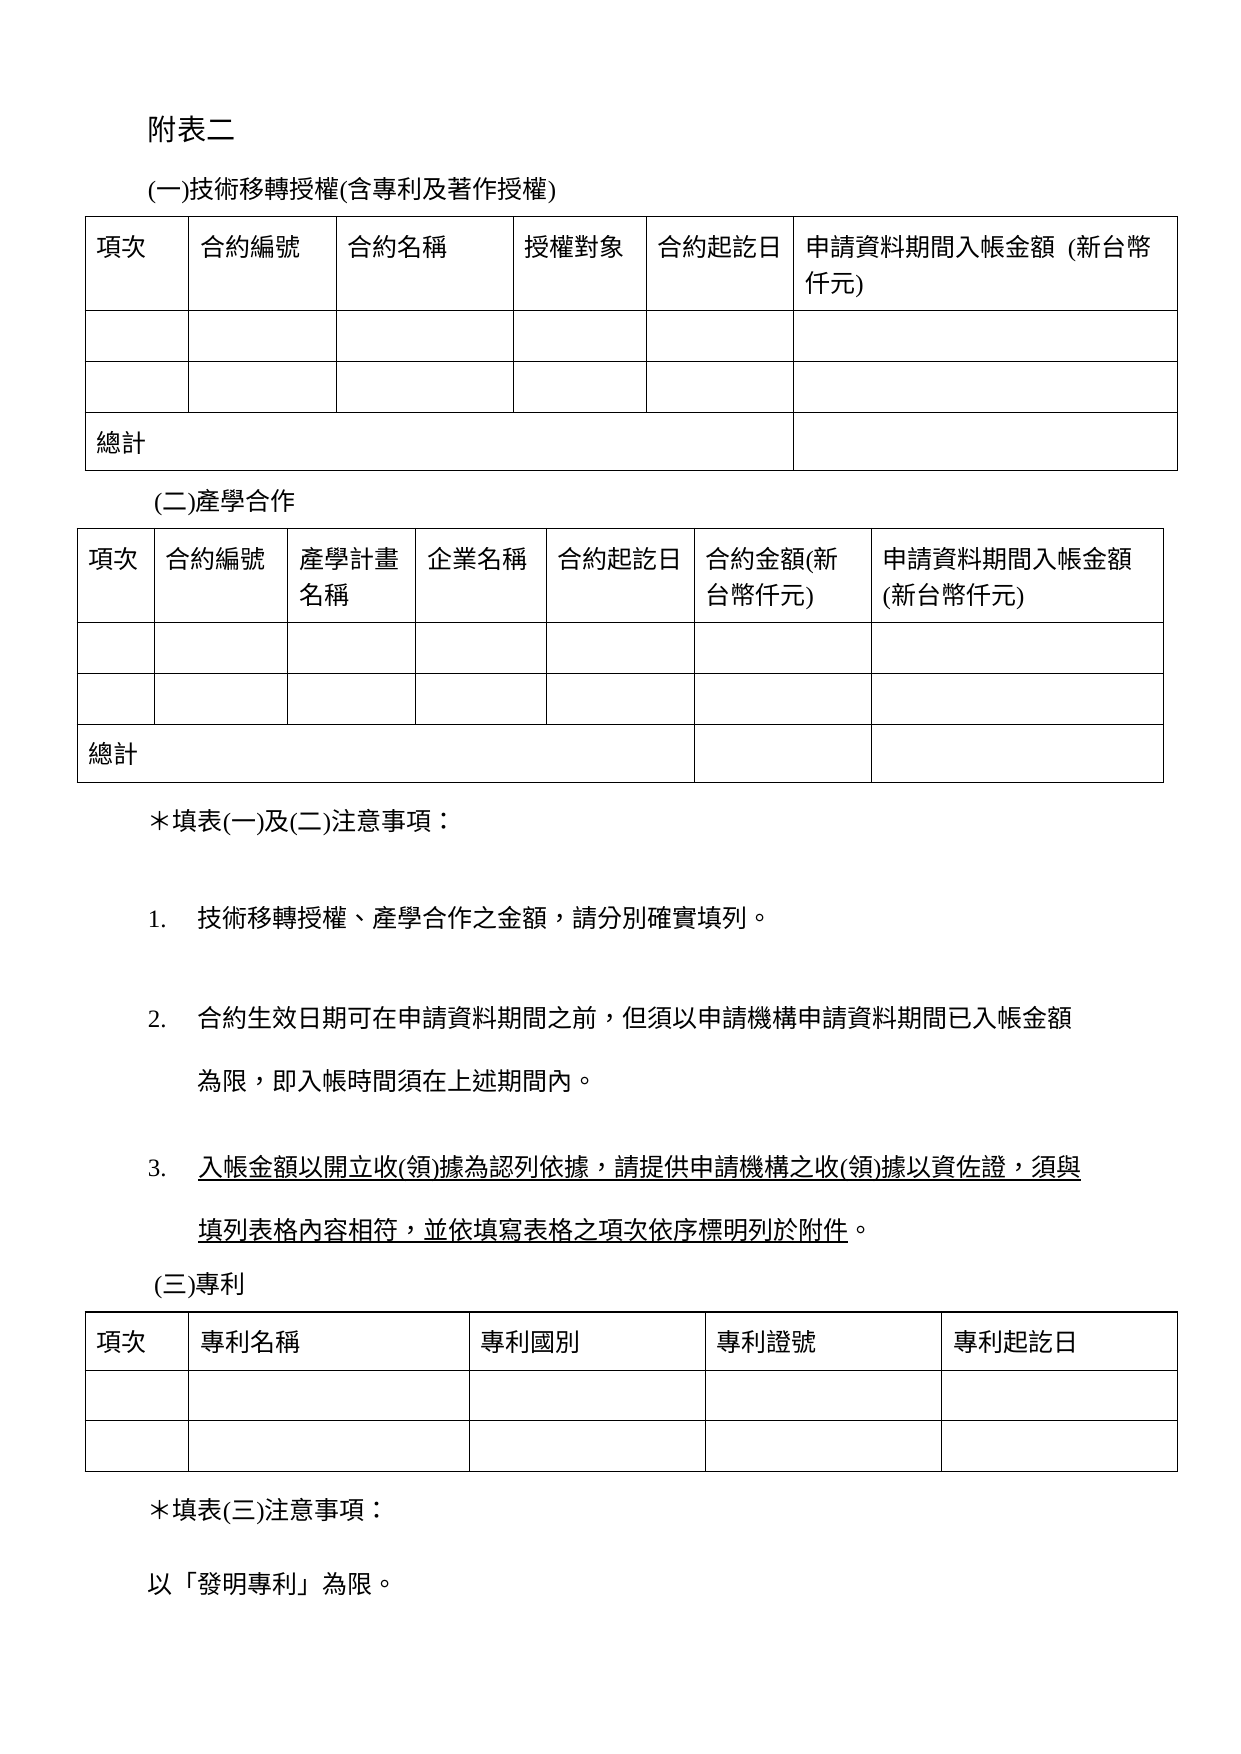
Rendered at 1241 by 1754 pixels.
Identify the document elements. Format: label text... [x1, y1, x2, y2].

table_cell [706, 1371, 941, 1420]
table_cell [78, 674, 154, 723]
text 附表二 [148, 106, 1092, 148]
table_cell [470, 1421, 705, 1471]
table_cell [695, 674, 871, 723]
table_header 合約編號 [155, 529, 287, 622]
list 合約生效日期可在申請資料期間之前，但須以申請機構申請資料期間已入帳金額為限，即入帳時間須在上述期間內。 [148, 975, 1092, 1100]
table_cell [470, 1371, 705, 1420]
text 以「發明專利」為限。 [148, 1564, 1092, 1601]
table_cell [155, 623, 287, 673]
table_cell [155, 674, 287, 723]
table_header 合約名稱 [337, 217, 513, 310]
table_cell [189, 362, 336, 412]
table_cell [514, 311, 646, 361]
table_cell [872, 623, 1163, 673]
table_header 企業名稱 [416, 529, 546, 622]
text ＊填表(一)及(二)注意事項： [148, 801, 1092, 838]
table_cell [872, 674, 1163, 723]
table_cell [86, 362, 188, 412]
table_header 合約編號 [189, 217, 336, 310]
table_cell [78, 623, 154, 673]
table_header 合約起訖日 [547, 529, 694, 622]
table_cell [794, 311, 1177, 361]
text (二)產學合作 [148, 481, 1092, 517]
table_header 專利起訖日 [942, 1313, 1177, 1369]
table_header 項次 [78, 529, 154, 622]
table_cell [189, 1421, 469, 1471]
table_cell [547, 623, 694, 673]
table_cell [514, 362, 646, 412]
table_cell [189, 311, 336, 361]
table_cell [547, 674, 694, 723]
table_cell [337, 311, 513, 361]
table_cell [942, 1421, 1177, 1471]
table_cell [416, 674, 546, 723]
table_cell [86, 1421, 188, 1471]
table_cell [695, 725, 871, 782]
table_cell [647, 311, 793, 361]
table_cell [794, 413, 1177, 470]
table_cell [288, 674, 415, 723]
text (一)技術移轉授權(含專利及著作授權) [148, 169, 1092, 206]
table_header 申請資料期間入帳金額(新台幣仟元) [872, 529, 1163, 622]
list 入帳金額以開立收(領)據為認列依據，請提供申請機構之收(領)據以資佐證，須與填列表格內容相符，並依填寫表格之項次依序標明列於附件。 [148, 1124, 1092, 1249]
table_cell [695, 623, 871, 673]
table_header 項次 [86, 217, 188, 310]
table_cell [86, 311, 188, 361]
table_header 專利國別 [470, 1313, 705, 1369]
table_cell [942, 1371, 1177, 1420]
table_cell 總計 [86, 413, 793, 470]
table_cell [86, 1371, 188, 1420]
table_header 授權對象 [514, 217, 646, 310]
table_cell 總計 [78, 725, 694, 782]
table_cell [337, 362, 513, 412]
table_header 產學計畫名稱 [288, 529, 415, 622]
table_header 申請資料期間入帳金額 (新台幣仟元) [794, 217, 1177, 310]
table_cell [794, 362, 1177, 412]
table_cell [288, 623, 415, 673]
text (三)專利 [148, 1265, 1092, 1301]
table_header 項次 [86, 1313, 188, 1369]
table_cell [647, 362, 793, 412]
table_cell [706, 1421, 941, 1471]
table_cell [872, 725, 1163, 782]
list 技術移轉授權、產學合作之金額，請分別確實填列。 [148, 875, 1092, 938]
table_header 合約金額(新台幣仟元) [695, 529, 871, 622]
table_header 專利名稱 [189, 1313, 469, 1369]
table_header 合約起訖日 [647, 217, 793, 310]
table_cell [189, 1371, 469, 1420]
text ＊填表(三)注意事項： [148, 1491, 1092, 1527]
table_cell [416, 623, 546, 673]
table_header 專利證號 [706, 1313, 941, 1369]
